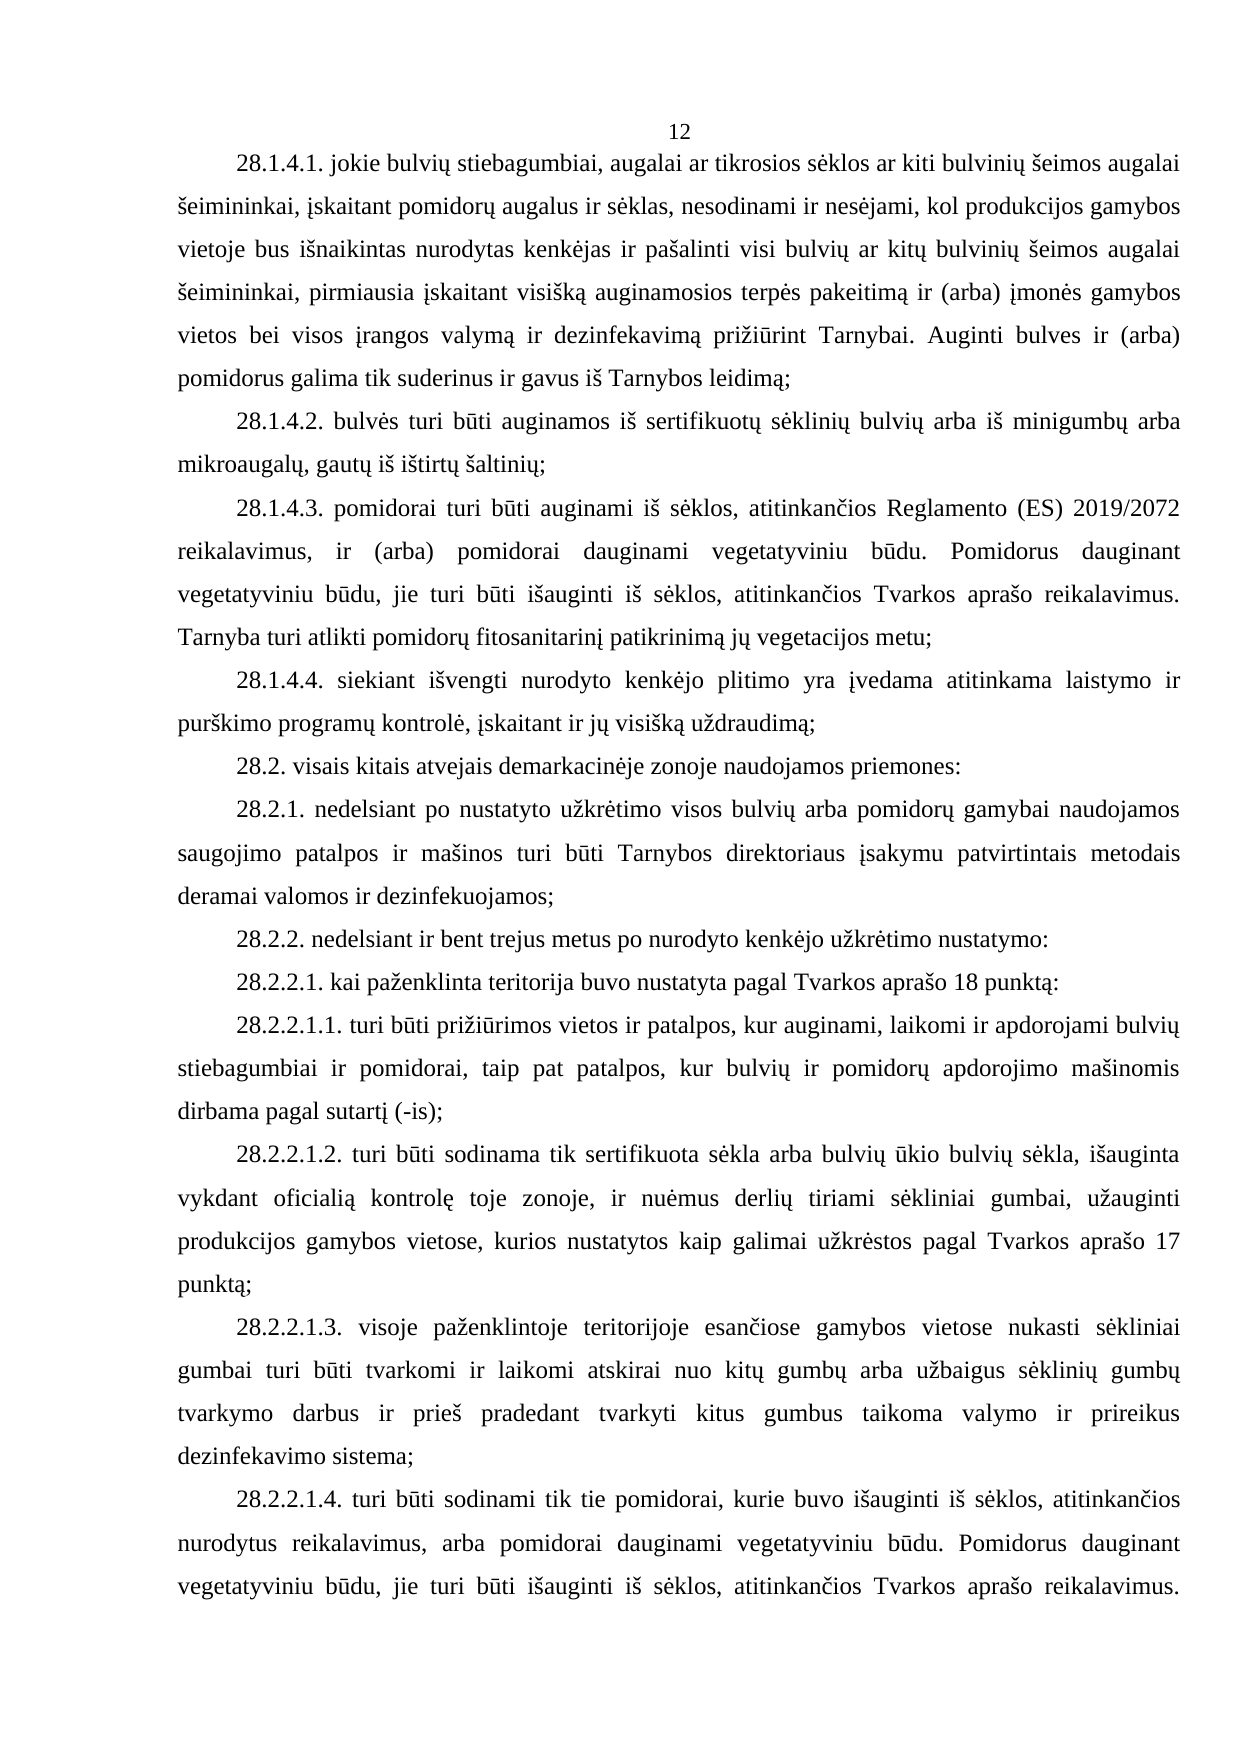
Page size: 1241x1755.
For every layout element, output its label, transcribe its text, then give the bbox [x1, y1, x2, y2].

text 28.1.4.4. siekiant išvengti nurodyto kenkėjo plitimo yra įvedama atitinkama laistymo ir purškimo programų kontrolė, įskaitant ir jų visišką uždraudimą; [177, 665, 1181, 737]
text 28.2.1. nedelsiant po nustatyto užkrėtimo visos bulvių arba pomidorų gamybai naudojamos saugojimo patalpos ir mašinos turi būti Tarnybos direktoriaus įsakymu patvirtintais metodais deramai valomos ir dezinfekuojamos; [177, 794, 1181, 909]
text 28.1.4.3. pomidorai turi būti auginami iš sėklos, atitinkančios Reglamento (ES) 2019/2072 reikalavimus, ir (arba) pomidorai dauginami vegetatyviniu būdu. Pomidorus dauginant vegetatyviniu būdu, jie turi būti išauginti iš sėklos, atitinkančios Tvarkos aprašo reikalavimus. Tarnyba turi atlikti pomidorų fitosanitarinį patikrinimą jų vegetacijos metu; [177, 493, 1181, 651]
text 28.1.4.1. jokie bulvių stiebagumbiai, augalai ar tikrosios sėklos ar kiti bulvinių šeimos augalai šeimininkai, įskaitant pomidorų augalus ir sėklas, nesodinami ir nesėjami, kol produkcijos gamybos vietoje bus išnaikintas nurodytas kenkėjas ir pašalinti visi bulvių ar kitų bulvinių šeimos augalai šeimininkai, pirmiausia įskaitant visišką auginamosios terpės pakeitimą ir (arba) įmonės gamybos vietos bei visos įrangos valymą ir dezinfekavimą prižiūrint Tarnybai. Auginti bulves ir (arba) pomidorus galima tik suderinus ir gavus iš Tarnybos leidimą; [177, 148, 1181, 392]
text 28.2.2.1.2. turi būti sodinama tik sertifikuota sėkla arba bulvių ūkio bulvių sėkla, išauginta vykdant oficialią kontrolę toje zonoje, ir nuėmus derlių tiriami sėkliniai gumbai, užauginti produkcijos gamybos vietose, kurios nustatytos kaip galimai užkrėstos pagal Tvarkos aprašo 17 punktą; [177, 1139, 1181, 1298]
text 28.2.2.1.3. visoje paženklintoje teritorijoje esančiose gamybos vietose nukasti sėkliniai gumbai turi būti tvarkomi ir laikomi atskirai nuo kitų gumbų arba užbaigus sėklinių gumbų tvarkymo darbus ir prieš pradedant tvarkyti kitus gumbus taikoma valymo ir prireikus dezinfekavimo sistema; [177, 1312, 1181, 1470]
text 28.2.2.1. kai paženklinta teritorija buvo nustatyta pagal Tvarkos aprašo 18 punktą: [177, 967, 1181, 996]
text 28.2. visais kitais atvejais demarkacinėje zonoje naudojamos priemones: [177, 751, 1181, 780]
text 28.2.2.1.4. turi būti sodinami tik tie pomidorai, kurie buvo išauginti iš sėklos, atitinkančios nurodytus reikalavimus, arba pomidorai dauginami vegetatyviniu būdu. Pomidorus dauginant vegetatyviniu būdu, jie turi būti išauginti iš sėklos, atitinkančios Tvarkos aprašo reikalavimus. [177, 1484, 1181, 1599]
text 28.1.4.2. bulvės turi būti auginamos iš sertifikuotų sėklinių bulvių arba iš minigumbų arba mikroaugalų, gautų iš ištirtų šaltinių; [177, 406, 1181, 478]
text 28.2.2.1.1. turi būti prižiūrimos vietos ir patalpos, kur auginami, laikomi ir apdorojami bulvių stiebagumbiai ir pomidorai, taip pat patalpos, kur bulvių ir pomidorų apdorojimo mašinomis dirbama pagal sutartį (-is); [177, 1010, 1181, 1125]
text 28.2.2. nedelsiant ir bent trejus metus po nurodyto kenkėjo užkrėtimo nustatymo: [177, 924, 1181, 953]
